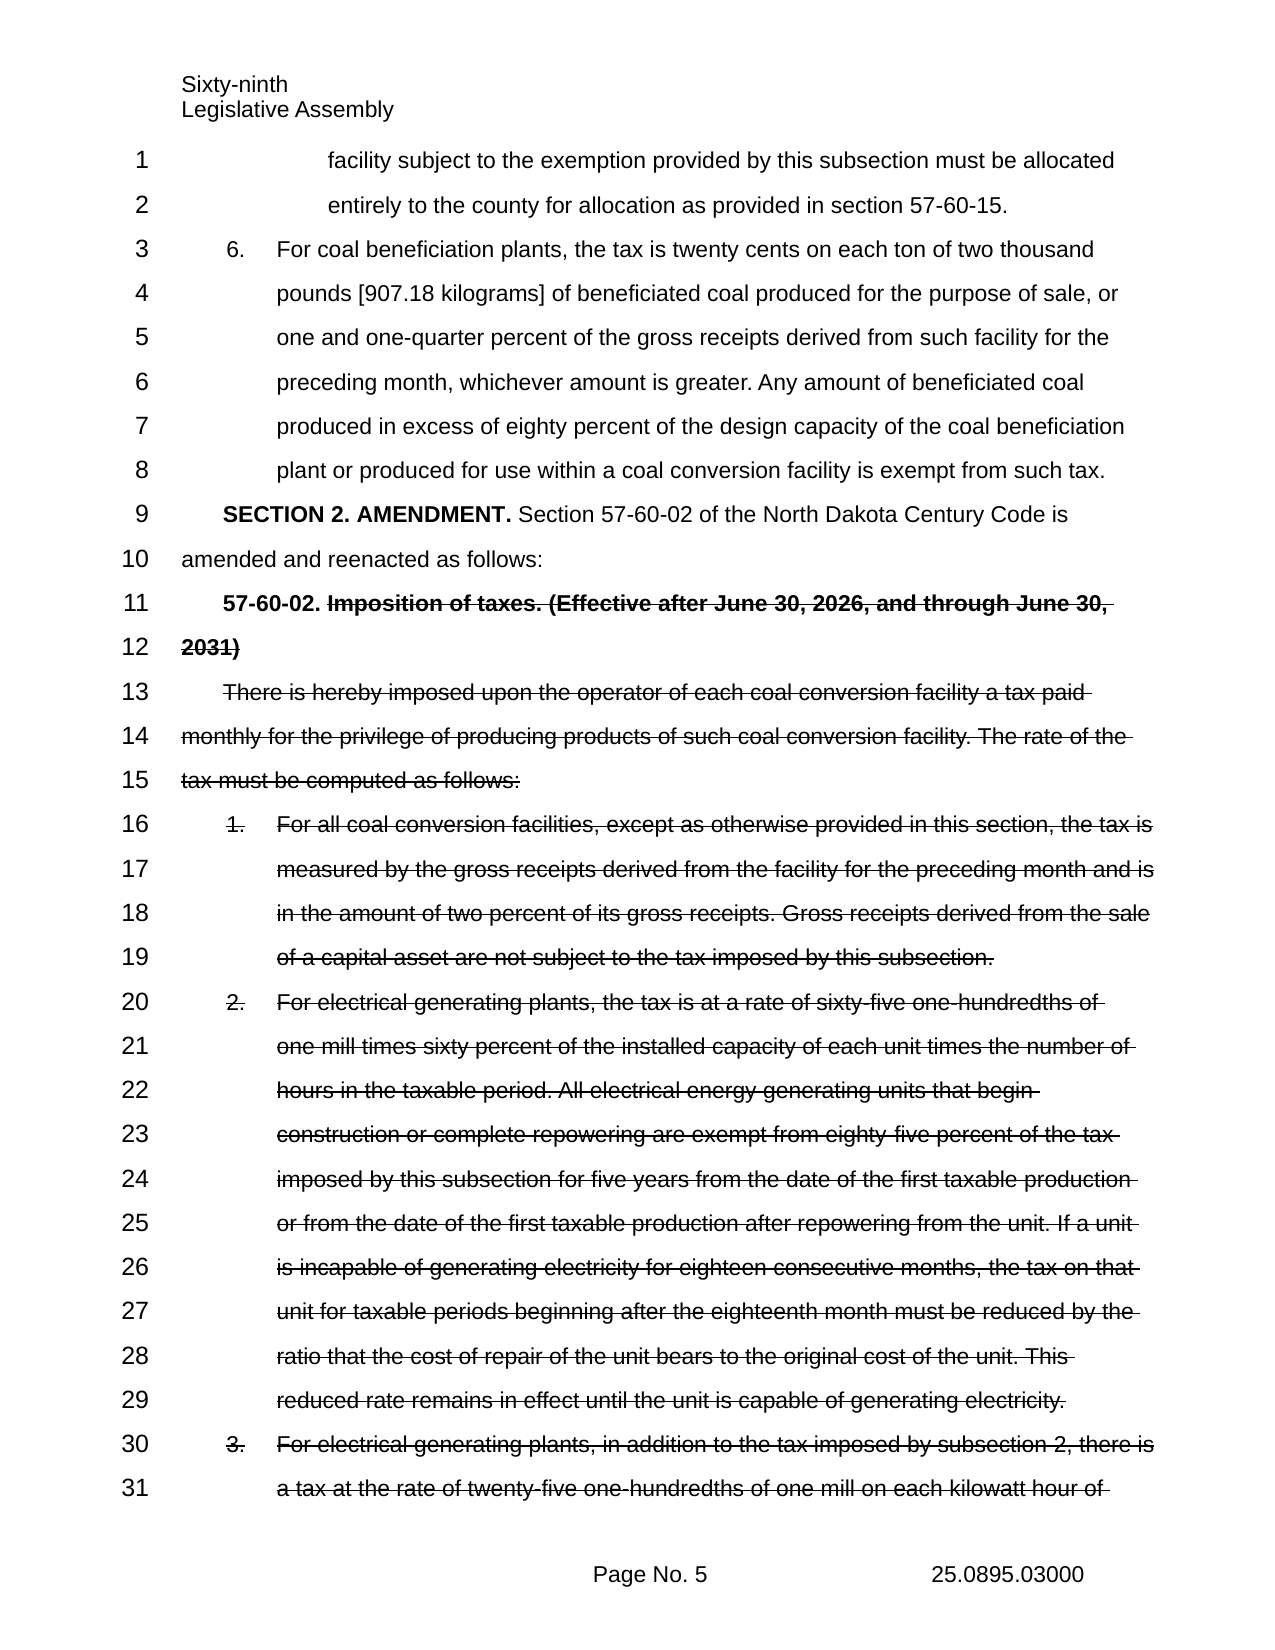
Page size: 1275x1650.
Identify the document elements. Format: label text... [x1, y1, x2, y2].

text facility subject to the exemption provided by this subsection must be allocated entirely to the county for allocation as provided in section 57‑60‑15. [181, 133, 1154, 222]
text 6. For coal beneficiation plants, the tax is twenty cents on each ton of two thousand pounds [907.18 kilograms] of beneficiated coal produced for the purpose of sale, or one and one‑quarter percent of the gross receipts derived from such facility for the preceding month, whichever amount is greater. Any amount of beneficiated coal produced in excess of eighty percent of the design capacity of the coal beneficiation plant or produced for use within a coal conversion facility is exempt from such tax. [181, 222, 1154, 487]
text 3. For electrical generating plants, in addition to the tax imposed by subsection 2, there is a tax at the rate of twenty‑five one‑hundredths of one mill on each kilowatt hour of [181, 1417, 1154, 1506]
subtitle 57‑60‑02. Imposition of taxes. (Effective after June 30, 2026, and through June 30, 2031) [181, 576, 1154, 664]
text 1. For all coal conversion facilities, except as otherwise provided in this section, the tax is measured by the gross receipts derived from the facility for the preceding month and is in the amount of two percent of its gross receipts. Gross receipts derived from the sale of a capital asset are not subject to the tax imposed by this subsection. [181, 797, 1154, 974]
text SECTION 2. AMENDMENT. Section 57‑60‑02 of the North Dakota Century Code is amended and reenacted as follows: [181, 487, 1154, 576]
text 2. For electrical generating plants, the tax is at a rate of sixty‑five one‑hundredths of one mill times sixty percent of the installed capacity of each unit times the number of hours in the taxable period. All electrical energy generating units that begin construction or complete repowering are exempt from eighty‑five percent of the tax imposed by this subsection for five years from the date of the first taxable production or from the date of the first taxable production after repowering from the unit. If a unit is incapable of generating electricity for eighteen consecutive months, the tax on that unit for taxable periods beginning after the eighteenth month must be reduced by the ratio that the cost of repair of the unit bears to the original cost of the unit. This reduced rate remains in effect until the unit is capable of generating electricity. [181, 974, 1154, 1417]
text There is hereby imposed upon the operator of each coal conversion facility a tax paid monthly for the privilege of producing products of such coal conversion facility. The rate of the tax must be computed as follows: [181, 664, 1154, 797]
